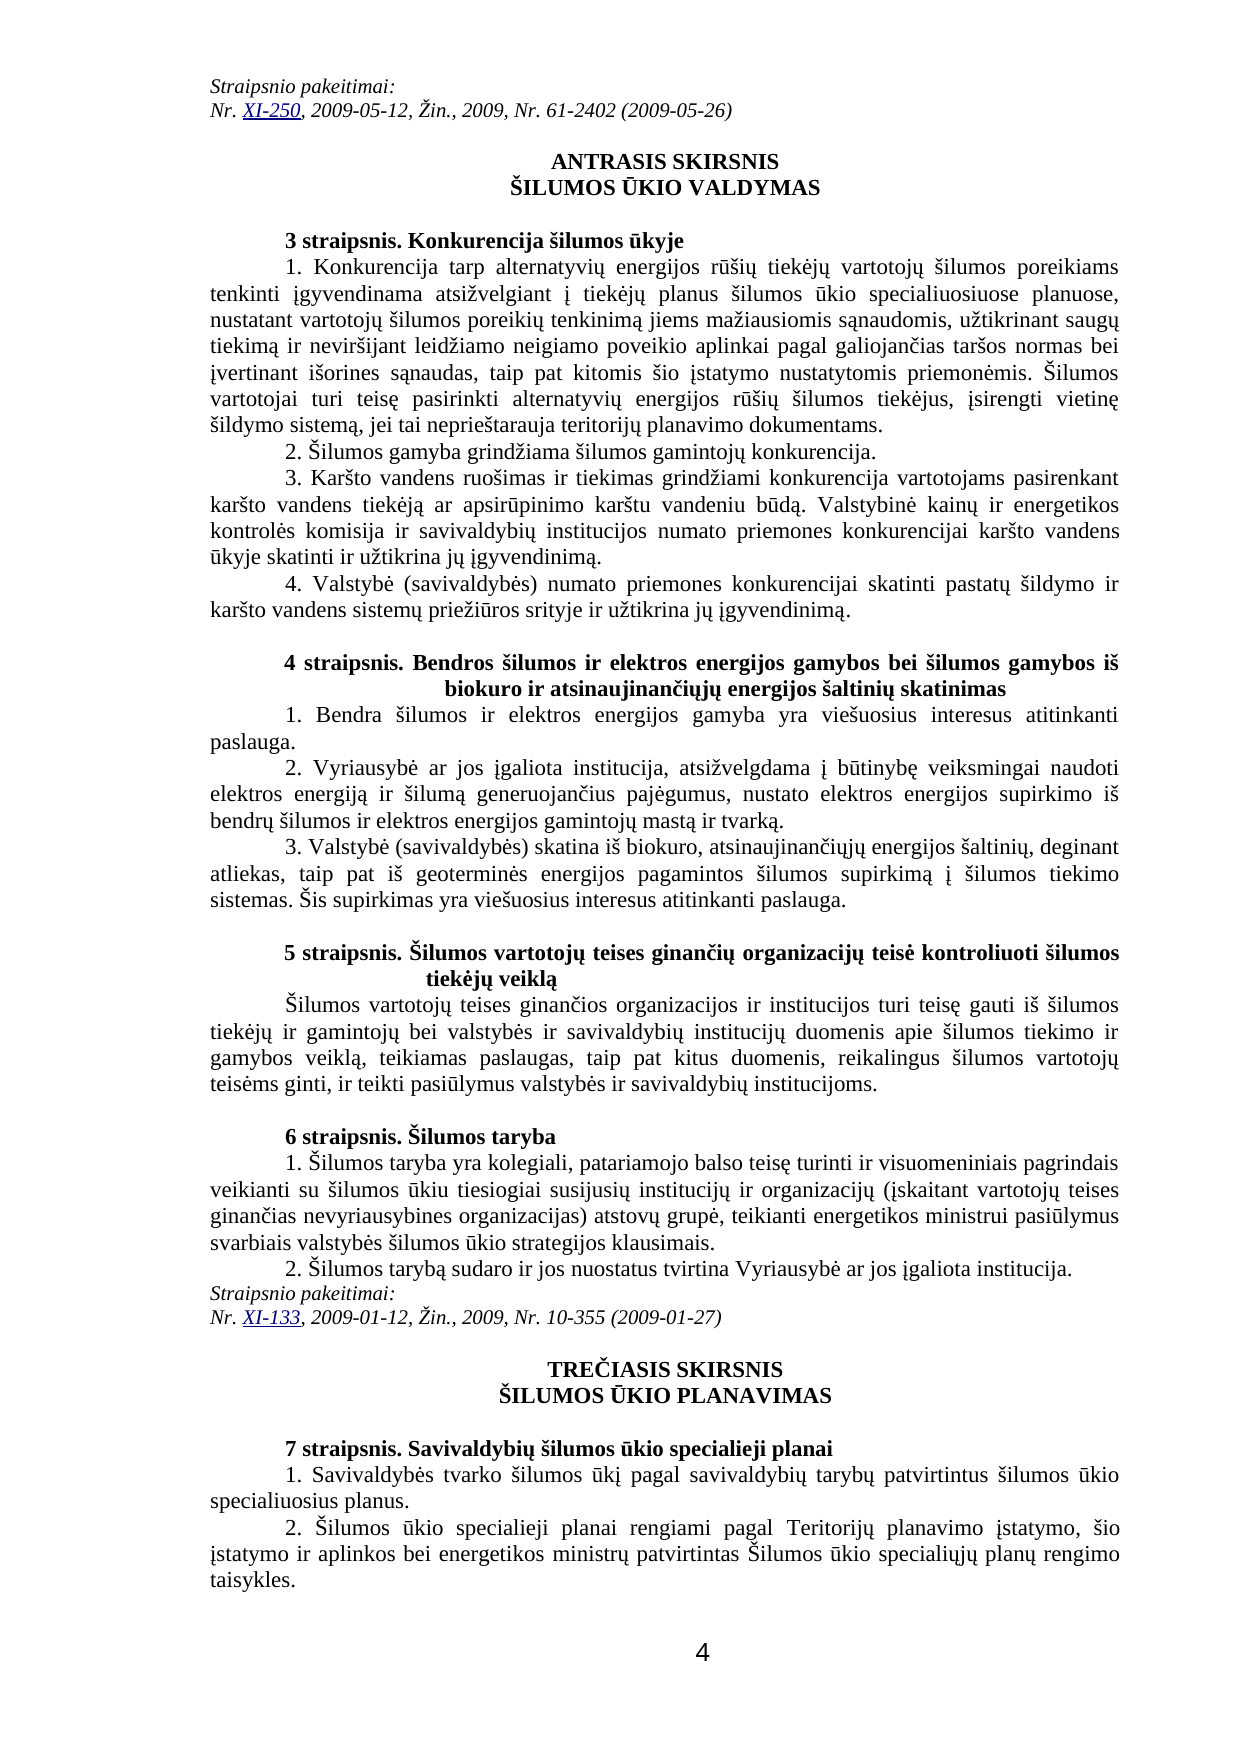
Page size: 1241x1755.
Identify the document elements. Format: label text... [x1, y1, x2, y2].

text 2. Šilumos gamyba grindžiama šilumos gamintojų konkurencija. [210, 438, 1120, 464]
text 3. Valstybė (savivaldybės) skatina iš biokuro, atsinaujinančiųjų energijos šaltinių, deginant atliekas, taip pat iš geoterminės energijos pagamintos šilumos supirkimą į šilumos tiekimo sistemas. Šis supirkimas yra viešuosius interesus atitinkanti paslauga. [210, 833, 1120, 912]
text TREČIASIS SKIRSNIS [210, 1356, 1120, 1382]
text Straipsnio pakeitimai: [210, 1281, 1120, 1305]
text 1. Bendra šilumos ir elektros energijos gamyba yra viešuosius interesus atitinkanti paslauga. [210, 701, 1120, 754]
text 6 straipsnis. Šilumos taryba [210, 1123, 1120, 1149]
text Straipsnio pakeitimai: [210, 73, 1120, 98]
text 2. Šilumos ūkio specialieji planai rengiami pagal Teritorijų planavimo įstatymo, šio įstatymo ir aplinkos bei energetikos ministrų patvirtintas Šilumos ūkio specialiųjų planų rengimo taisykles. [210, 1514, 1120, 1593]
text 3 straipsnis. Konkurencija šilumos ūkyje [210, 227, 1120, 253]
text 4 straipsnis. Bendros šilumos ir elektros energijos gamybos bei šilumos gamybos iš biokuro ir atsinaujinančiųjų energijos šaltinių skatinimas [284, 649, 1120, 701]
text 1. Konkurencija tarp alternatyvių energijos rūšių tiekėjų vartotojų šilumos poreikiams tenkinti įgyvendinama atsižvelgiant į tiekėjų planus šilumos ūkio specialiuosiuose planuose, nustatant vartotojų šilumos poreikių tenkinimą jiems mažiausiomis sąnaudomis, užtikrinant saugų tiekimą ir neviršijant leidžiamo neigiamo poveikio aplinkai pagal galiojančias taršos normas bei įvertinant išorines sąnaudas, taip pat kitomis šio įstatymo nustatytomis priemonėmis. Šilumos vartotojai turi teisę pasirinkti alternatyvių energijos rūšių šilumos tiekėjus, įsirengti vietinę šildymo sistemą, jei tai neprieštarauja teritorijų planavimo dokumentams. [210, 253, 1120, 438]
text 4. Valstybė (savivaldybės) numato priemones konkurencijai skatinti pastatų šildymo ir karšto vandens sistemų priežiūros srityje ir užtikrina jų įgyvendinimą. [210, 570, 1120, 622]
text ŠILUMOS ŪKIO PLANAVIMAS [210, 1382, 1120, 1408]
text Nr. XI-250, 2009-05-12, Žin., 2009, Nr. 61-2402 (2009-05-26) [210, 98, 1120, 122]
text 5 straipsnis. Šilumos vartotojų teises ginančių organizacijų teisė kontroliuoti šilumos tiekėjų veiklą [284, 939, 1120, 991]
text 7 straipsnis. Savivaldybių šilumos ūkio specialieji planai [210, 1435, 1120, 1461]
text 2. Šilumos tarybą sudaro ir jos nuostatus tvirtina Vyriausybė ar jos įgaliota institucija. [210, 1255, 1120, 1281]
text 2. Vyriausybė ar jos įgaliota institucija, atsižvelgdama į būtinybę veiksmingai naudoti elektros energiją ir šilumą generuojančius pajėgumus, nustato elektros energijos supirkimo iš bendrų šilumos ir elektros energijos gamintojų mastą ir tvarką. [210, 754, 1120, 833]
text 1. Šilumos taryba yra kolegiali, patariamojo balso teisę turinti ir visuomeniniais pagrindais veikianti su šilumos ūkiu tiesiogiai susijusių institucijų ir organizacijų (įskaitant vartotojų teises ginančias nevyriausybines organizacijas) atstovų grupė, teikianti energetikos ministrui pasiūlymus svarbiais valstybės šilumos ūkio strategijos klausimais. [210, 1149, 1120, 1255]
text ANTRASIS SKIRSNIS [210, 148, 1120, 174]
text ŠILUMOS ŪKIO VALDYMAS [210, 174, 1120, 201]
text 1. Savivaldybės tvarko šilumos ūkį pagal savivaldybių tarybų patvirtintus šilumos ūkio specialiuosius planus. [210, 1461, 1120, 1514]
text Šilumos vartotojų teises ginančios organizacijos ir institucijos turi teisę gauti iš šilumos tiekėjų ir gamintojų bei valstybės ir savivaldybių institucijų duomenis apie šilumos tiekimo ir gamybos veiklą, teikiamas paslaugas, taip pat kitus duomenis, reikalingus šilumos vartotojų teisėms ginti, ir teikti pasiūlymus valstybės ir savivaldybių institucijoms. [210, 991, 1120, 1097]
text Nr. XI-133, 2009-01-12, Žin., 2009, Nr. 10-355 (2009-01-27) [210, 1305, 1120, 1329]
text 3. Karšto vandens ruošimas ir tiekimas grindžiami konkurencija vartotojams pasirenkant karšto vandens tiekėją ar apsirūpinimo karštu vandeniu būdą. Valstybinė kainų ir energetikos kontrolės komisija ir savivaldybių institucijos numato priemones konkurencijai karšto vandens ūkyje skatinti ir užtikrina jų įgyvendinimą. [210, 464, 1120, 570]
